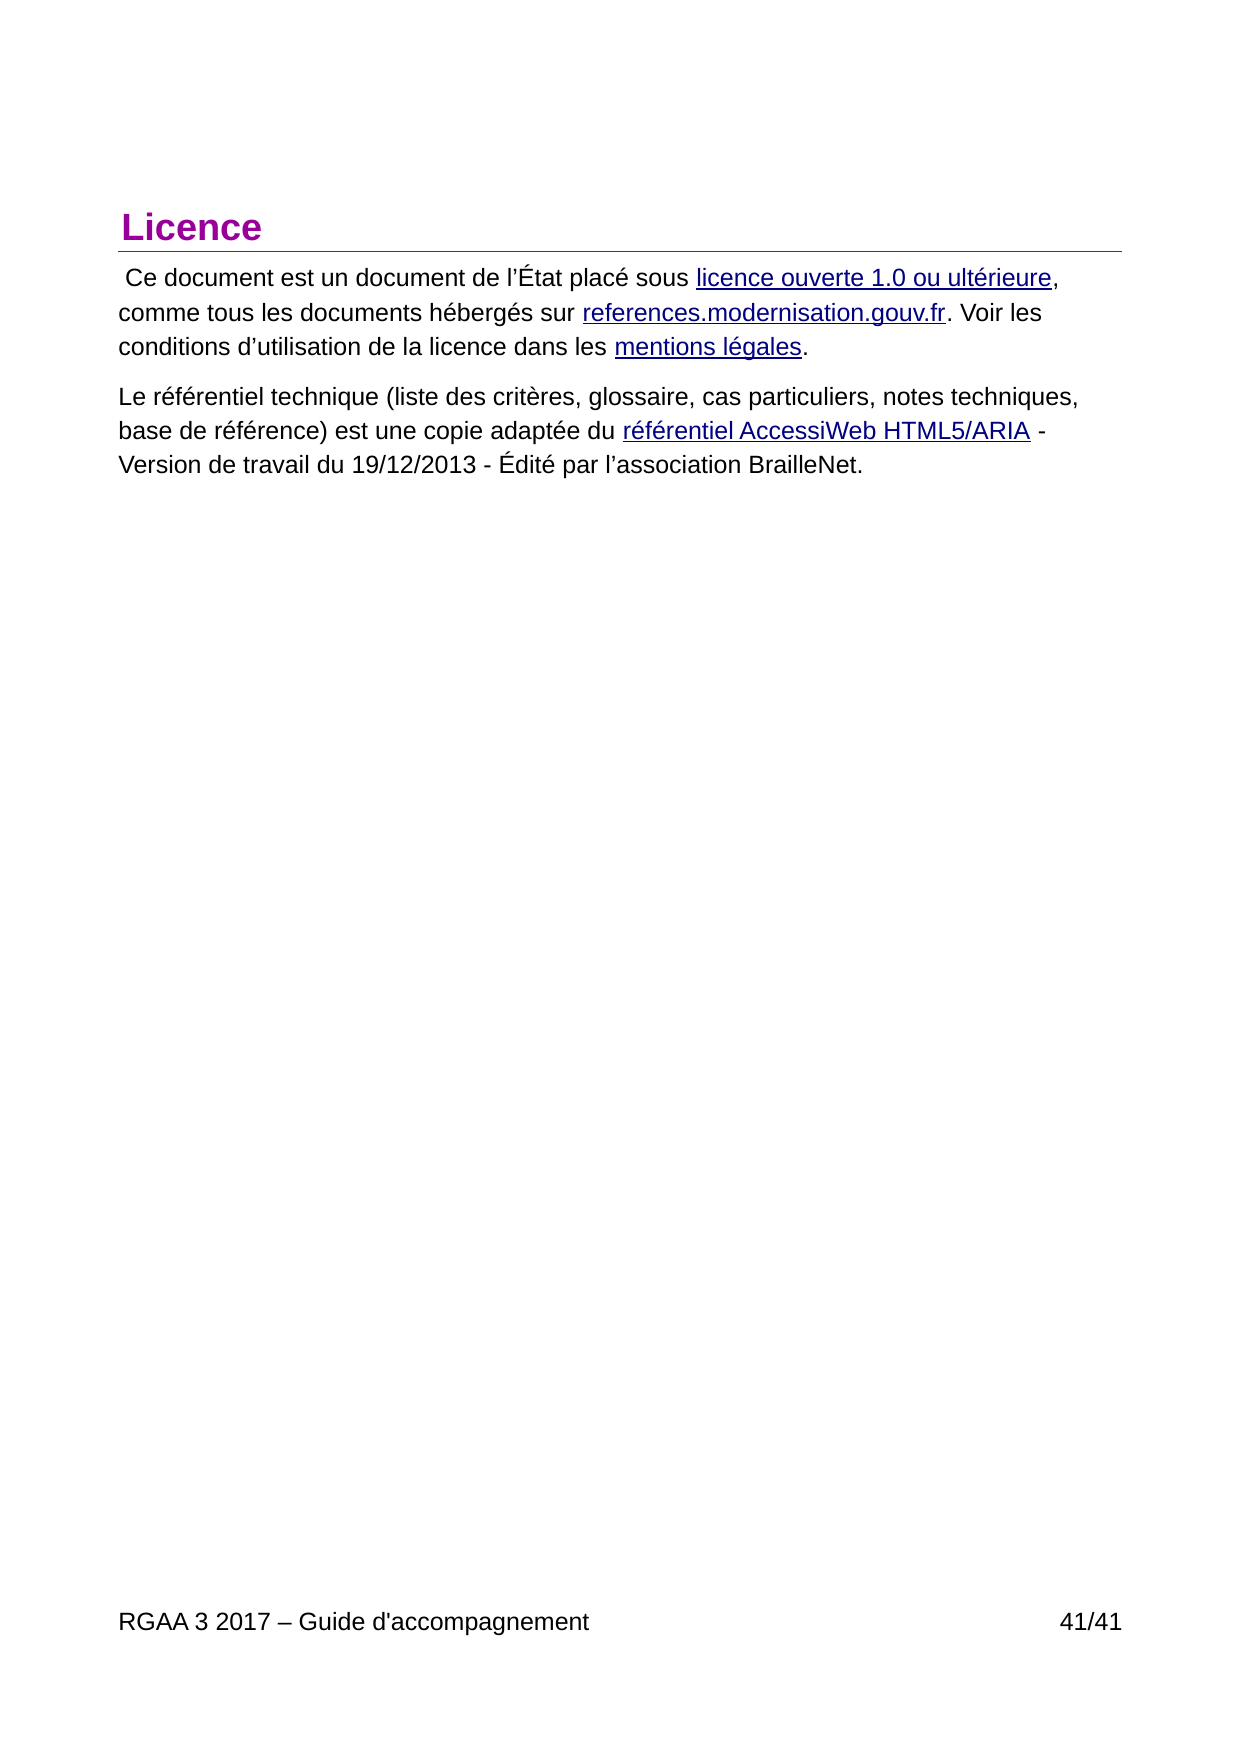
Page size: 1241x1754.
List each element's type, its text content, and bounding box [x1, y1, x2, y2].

subtitle Licence [118, 201, 1122, 251]
text Le référentiel technique (liste des critères, glossaire, cas particuliers, notes techniques, base de référence) est une copie adaptée du référentiel AccessiWeb HTML5/ARIA - Version de travail du 19/12/2013 - Édité par l’association BrailleNet. [118, 381, 1122, 479]
text Ce document est un document de l’État placé sous licence ouverte 1.0 ou ultérieure, comme tous les documents hébergés sur references.modernisation.gouv.fr. Voir les conditions d’utilisation de la licence dans les mentions légales. [118, 263, 1122, 361]
